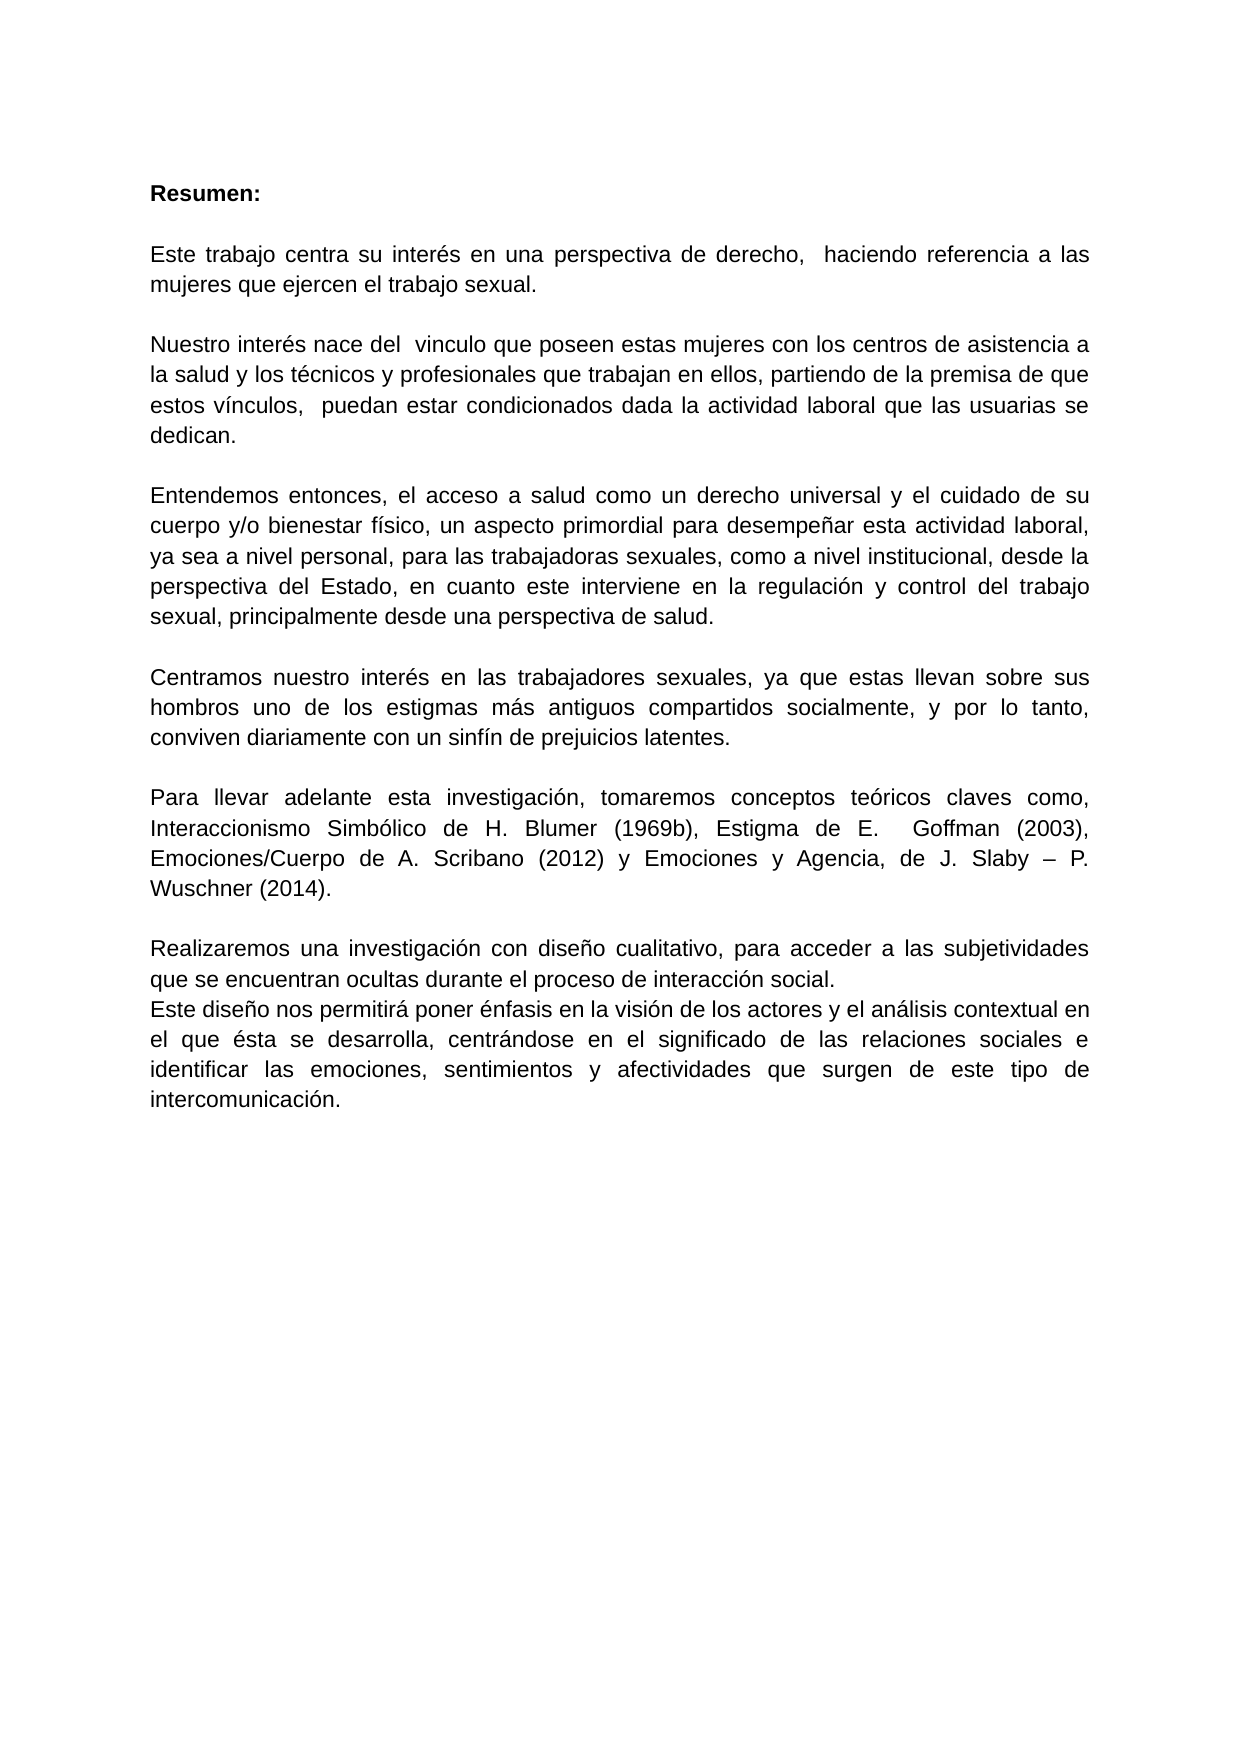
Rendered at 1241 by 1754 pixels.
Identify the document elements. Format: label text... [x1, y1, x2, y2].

text Entendemos entonces, el acceso a salud como un derecho universal y el cuidado de su cuerpo y/o bienestar físico, un aspecto primordial para desempeñar esta actividad laboral, ya sea a nivel personal, para las trabajadoras sexuales, como a nivel institucional, desde la perspectiva del Estado, en cuanto este interviene en la regulación y control del trabajo sexual, principalmente desde una perspectiva de salud. [150, 482, 1090, 629]
text Resumen: [150, 180, 1090, 207]
text Centramos nuestro interés en las trabajadores sexuales, ya que estas llevan sobre sus hombros uno de los estigmas más antiguos compartidos socialmente, y por lo tanto, conviven diariamente con un sinfín de prejuicios latentes. [150, 663, 1090, 750]
text Este trabajo centra su interés en una perspectiva de derecho, haciendo referencia a las mujeres que ejercen el trabajo sexual. [150, 241, 1090, 297]
text Para llevar adelante esta investigación, tomaremos conceptos teóricos claves como, Interaccionismo Simbólico de H. Blumer (1969b), Estigma de E. Goffman (2003), Emociones/Cuerpo de A. Scribano (2012) y Emociones y Agencia, de J. Slaby – P. Wuschner (2014). [150, 784, 1090, 901]
text Este diseño nos permitirá poner énfasis en la visión de los actores y el análisis contextual en el que ésta se desarrolla, centrándose en el significado de las relaciones sociales e identificar las emociones, sentimientos y afectividades que surgen de este tipo de intercomunicación. [150, 996, 1090, 1113]
text Realizaremos una investigación con diseño cualitativo, para acceder a las subjetividades que se encuentran ocultas durante el proceso de interacción social. [150, 935, 1090, 992]
text Nuestro interés nace del vinculo que poseen estas mujeres con los centros de asistencia a la salud y los técnicos y profesionales que trabajan en ellos, partiendo de la premisa de que estos vínculos, puedan estar condicionados dada la actividad laboral que las usuarias se dedican. [150, 331, 1090, 448]
